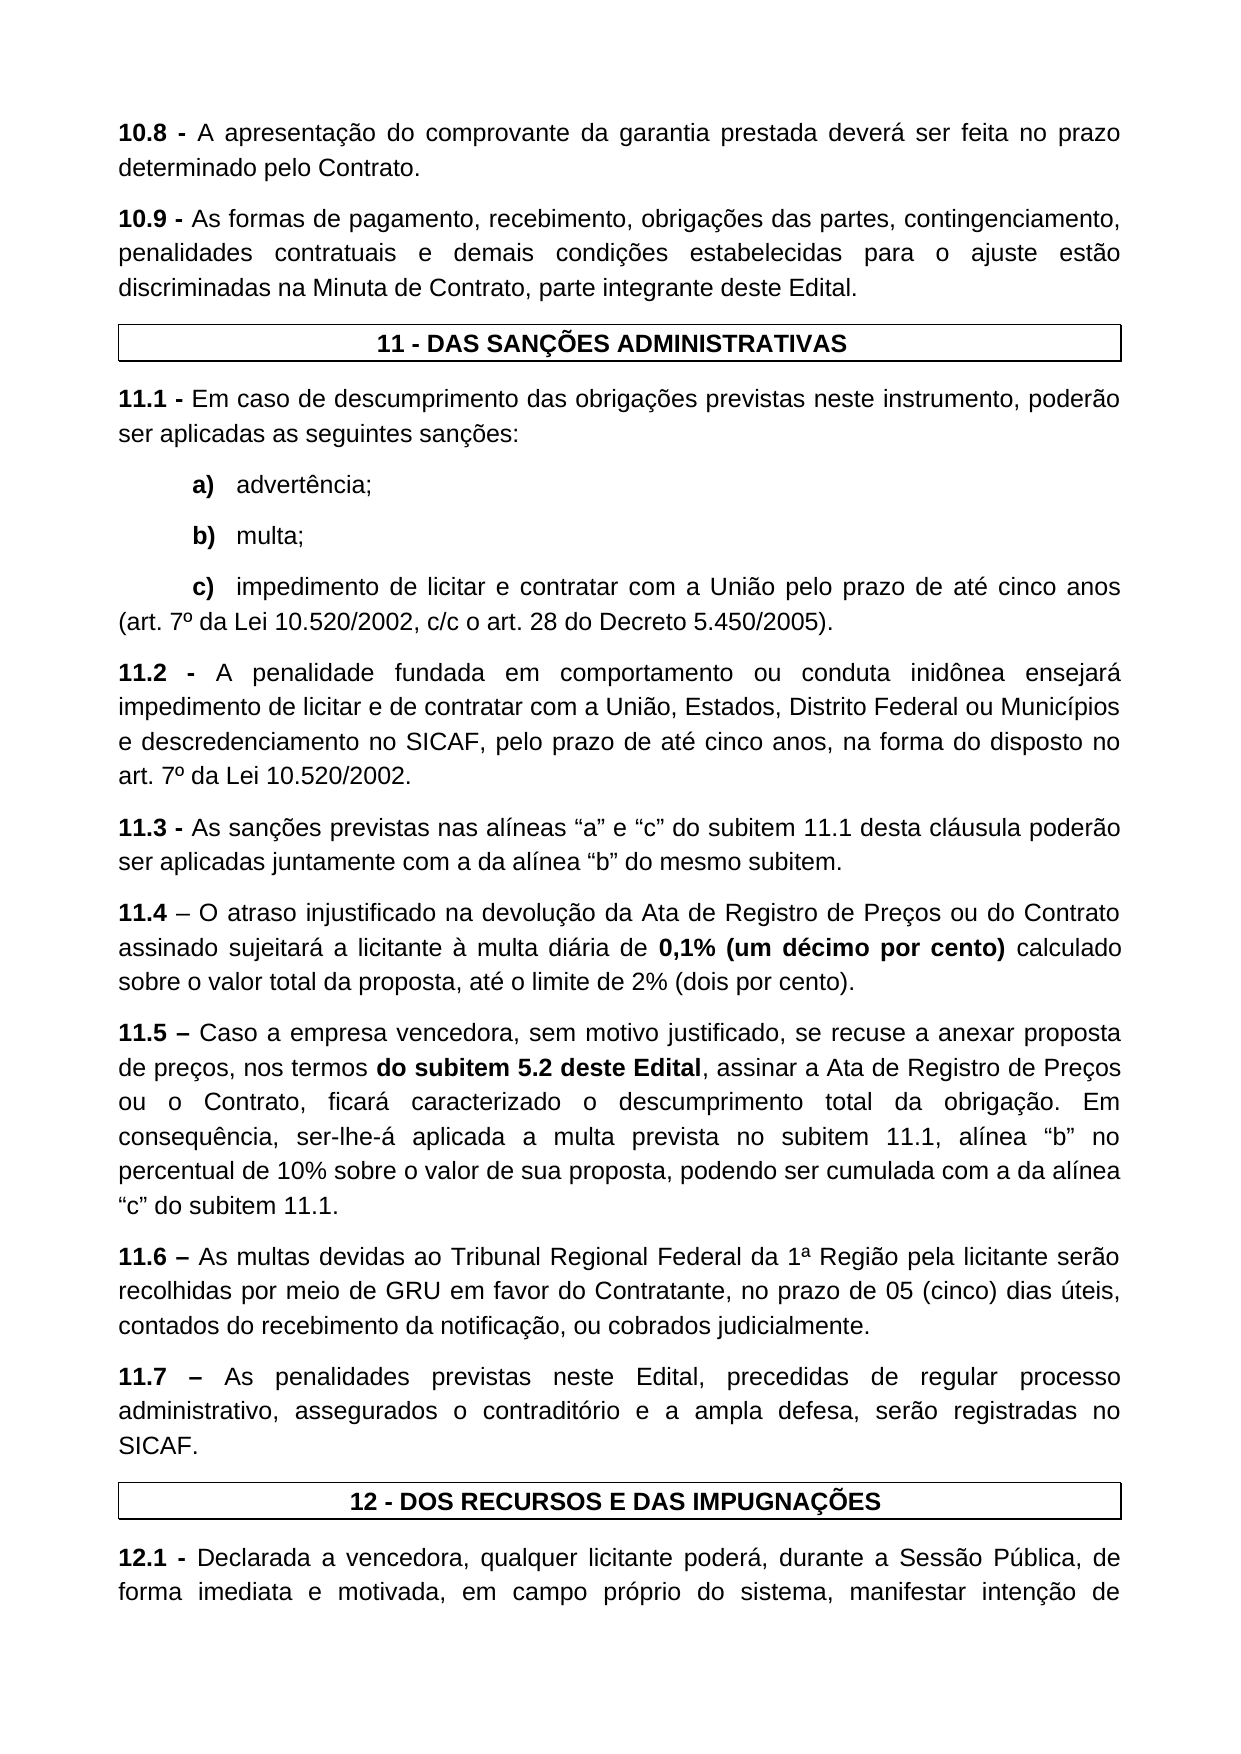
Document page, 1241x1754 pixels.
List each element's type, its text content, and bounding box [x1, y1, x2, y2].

text 12.1 - Declarada a vencedora, qualquer licitante poderá, durante a Sessão Pública, de forma imediata e motivada, em campo próprio do sistema, manifestar intenção de [118, 1542, 1122, 1606]
text 10.9 - As formas de pagamento, recebimento, obrigações das partes, contingenciamento, penalidades contratuais e demais condições estabelecidas para o ajuste estão discriminadas na Minuta de Contrato, parte integrante deste Edital. [118, 204, 1122, 301]
text 12 - DOS RECURSOS E DAS IMPUGNAÇÕES [119, 1483, 1120, 1518]
text 11.3 - As sanções previstas nas alíneas “a” e “c” do subitem 11.1 desta cláusula poderão ser aplicadas juntamente com a da alínea “b” do mesmo subitem. [118, 812, 1122, 876]
text 11.2 - A penalidade fundada em comportamento ou conduta inidônea ensejará impedimento de licitar e de contratar com a União, Estados, Distrito Federal ou Municípios e descredenciamento no SICAF, pelo prazo de até cinco anos, na forma do disposto no art. 7º da Lei 10.520/2002. [118, 658, 1122, 790]
text 11.5 – Caso a empresa vencedora, sem motivo justificado, se recuse a anexar proposta de preços, nos termos do subitem 5.2 deste Edital, assinar a Ata de Registro de Preços ou o Contrato, ficará caracterizado o descumprimento total da obrigação. Em consequência, ser-lhe-á aplicada a multa prevista no subitem 11.1, alínea “b” no percentual de 10% sobre o valor de sua proposta, podendo ser cumulada com a da alínea “c” do subitem 11.1. [118, 1018, 1122, 1219]
text 11.7 – As penalidades previstas neste Edital, precedidas de regular processo administrativo, assegurados o contraditório e a ampla defesa, serão registradas no SICAF. [118, 1362, 1122, 1459]
text a) advertência; [118, 470, 1122, 499]
text c) impedimento de licitar e contratar com a União pelo prazo de até cinco anos (art. 7º da Lei 10.520/2002, c/c o art. 28 do Decreto 5.450/2005). [118, 572, 1122, 636]
text 10.8 - A apresentação do comprovante da garantia prestada deverá ser feita no prazo determinado pelo Contrato. [118, 118, 1122, 181]
text 11.4 – O atraso injustificado na devolução da Ata de Registro de Preços ou do Contrato assinado sujeitará a licitante à multa diária de 0,1% (um décimo por cento) calculado sobre o valor total da proposta, até o limite de 2% (dois por cento). [118, 898, 1122, 996]
text 11.6 – As multas devidas ao Tribunal Regional Federal da 1ª Região pela licitante serão recolhidas por meio de GRU em favor do Contratante, no prazo de 05 (cinco) dias úteis, contados do recebimento da notificação, ou cobrados judicialmente. [118, 1242, 1122, 1339]
text 11.1 - Em caso de descumprimento das obrigações previstas neste instrumento, poderão ser aplicadas as seguintes sanções: [118, 384, 1122, 448]
text 11 - DAS SANÇÕES ADMINISTRATIVAS [119, 325, 1120, 360]
text b) multa; [118, 521, 1122, 550]
